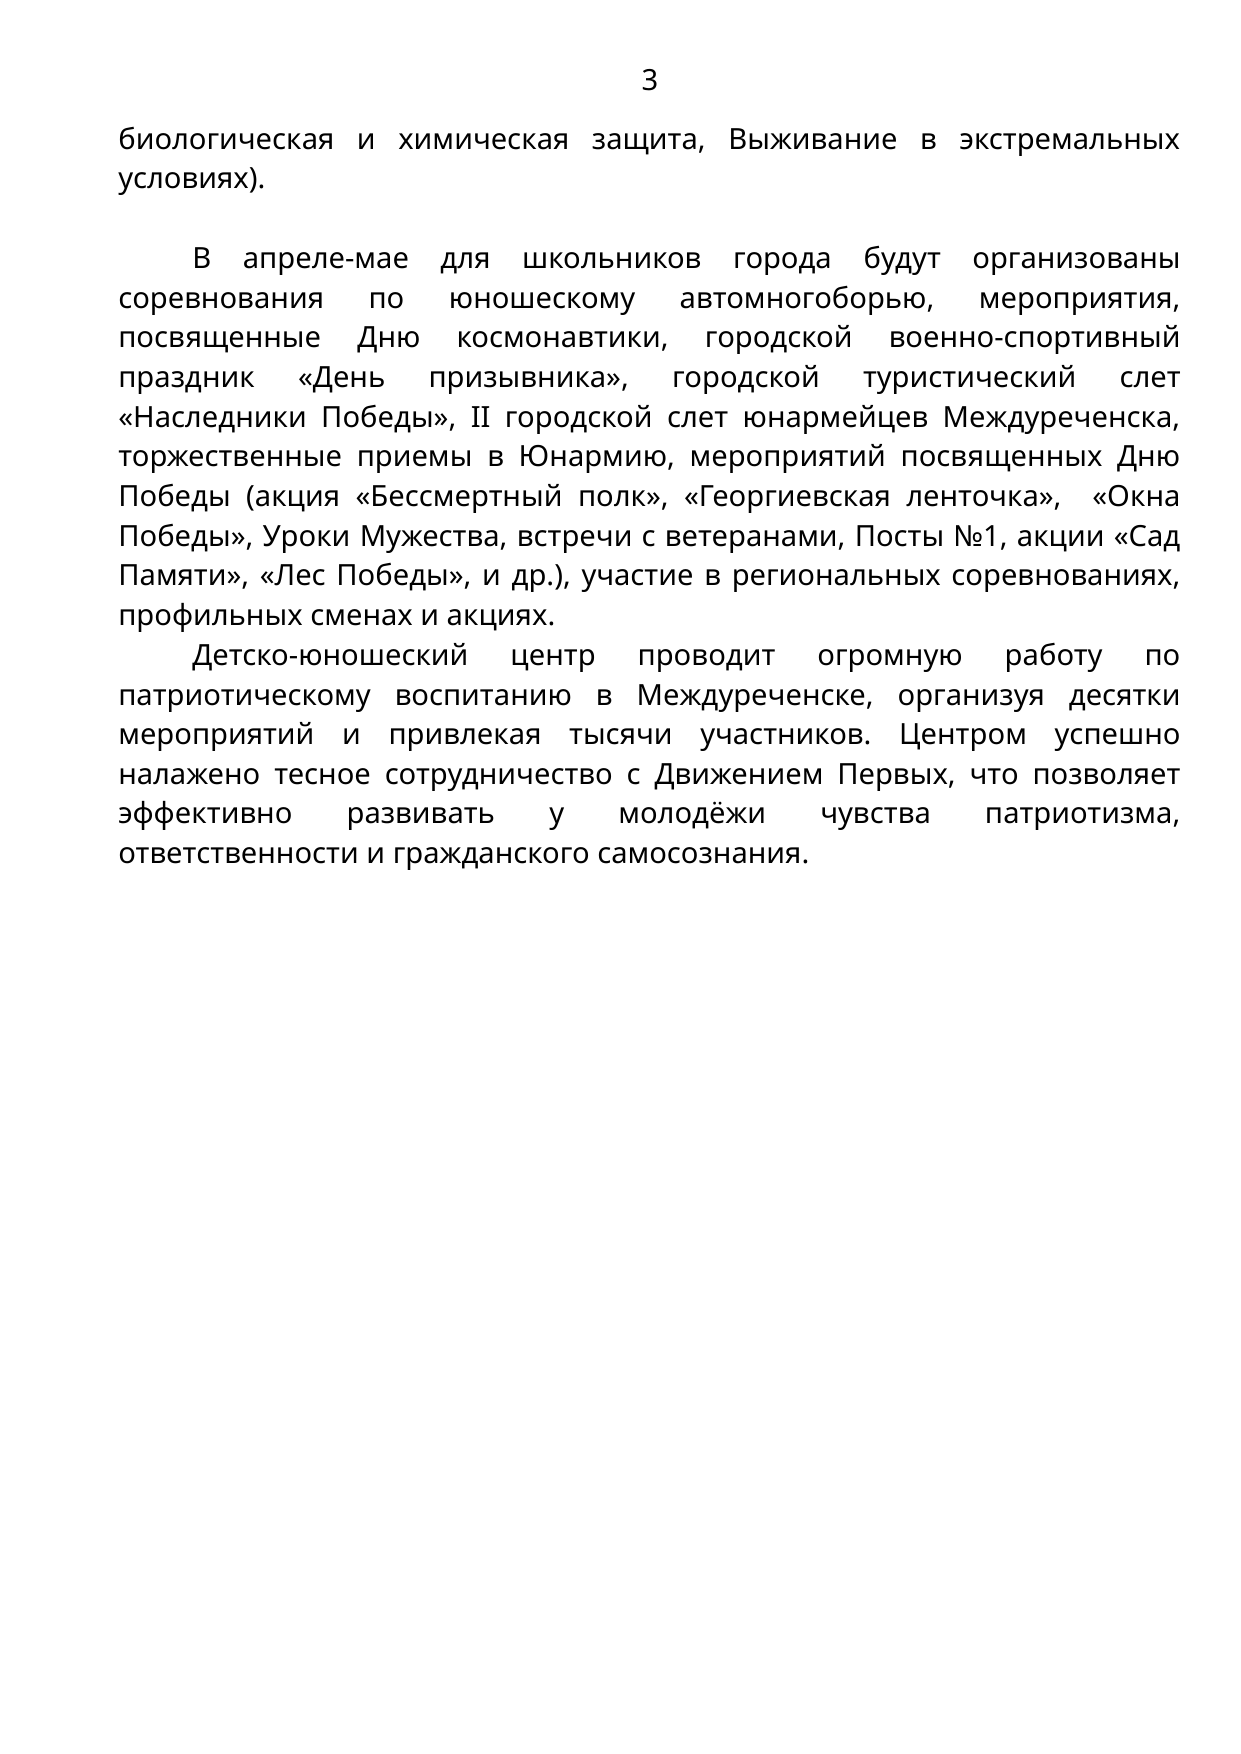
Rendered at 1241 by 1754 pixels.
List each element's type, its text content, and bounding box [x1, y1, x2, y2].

text В апреле-мае для школьников города будут организованы соревнования по юношескому автомногоборью, мероприятия, посвященные Дню космонавтики, городской военно-спортивный праздник «День призывника», городской туристический слет «Наследники Победы», II городской слет юнармейцев Междуреченска, торжественные приемы в Юнармию, мероприятий посвященных Дню Победы (акция «Бессмертный полк», «Георгиевская ленточка», «Окна Победы», Уроки Мужества, встречи с ветеранами, Посты №1, акции «Сад Памяти», «Лес Победы», и др.), участие в региональных соревнованиях, профильных сменах и акциях. [118, 237, 1181, 634]
text Детско-юношеский центр проводит огромную работу по патриотическому воспитанию в Междуреченске, организуя десятки мероприятий и привлекая тысячи участников. Центром успешно налажено тесное сотрудничество с Движением Первых, что позволяет эффективно развивать у молодёжи чувства патриотизма, ответственности и гражданского самосознания. [118, 634, 1181, 872]
text биологическая и химическая защита, Выживание в экстремальных условиях). [118, 118, 1181, 197]
